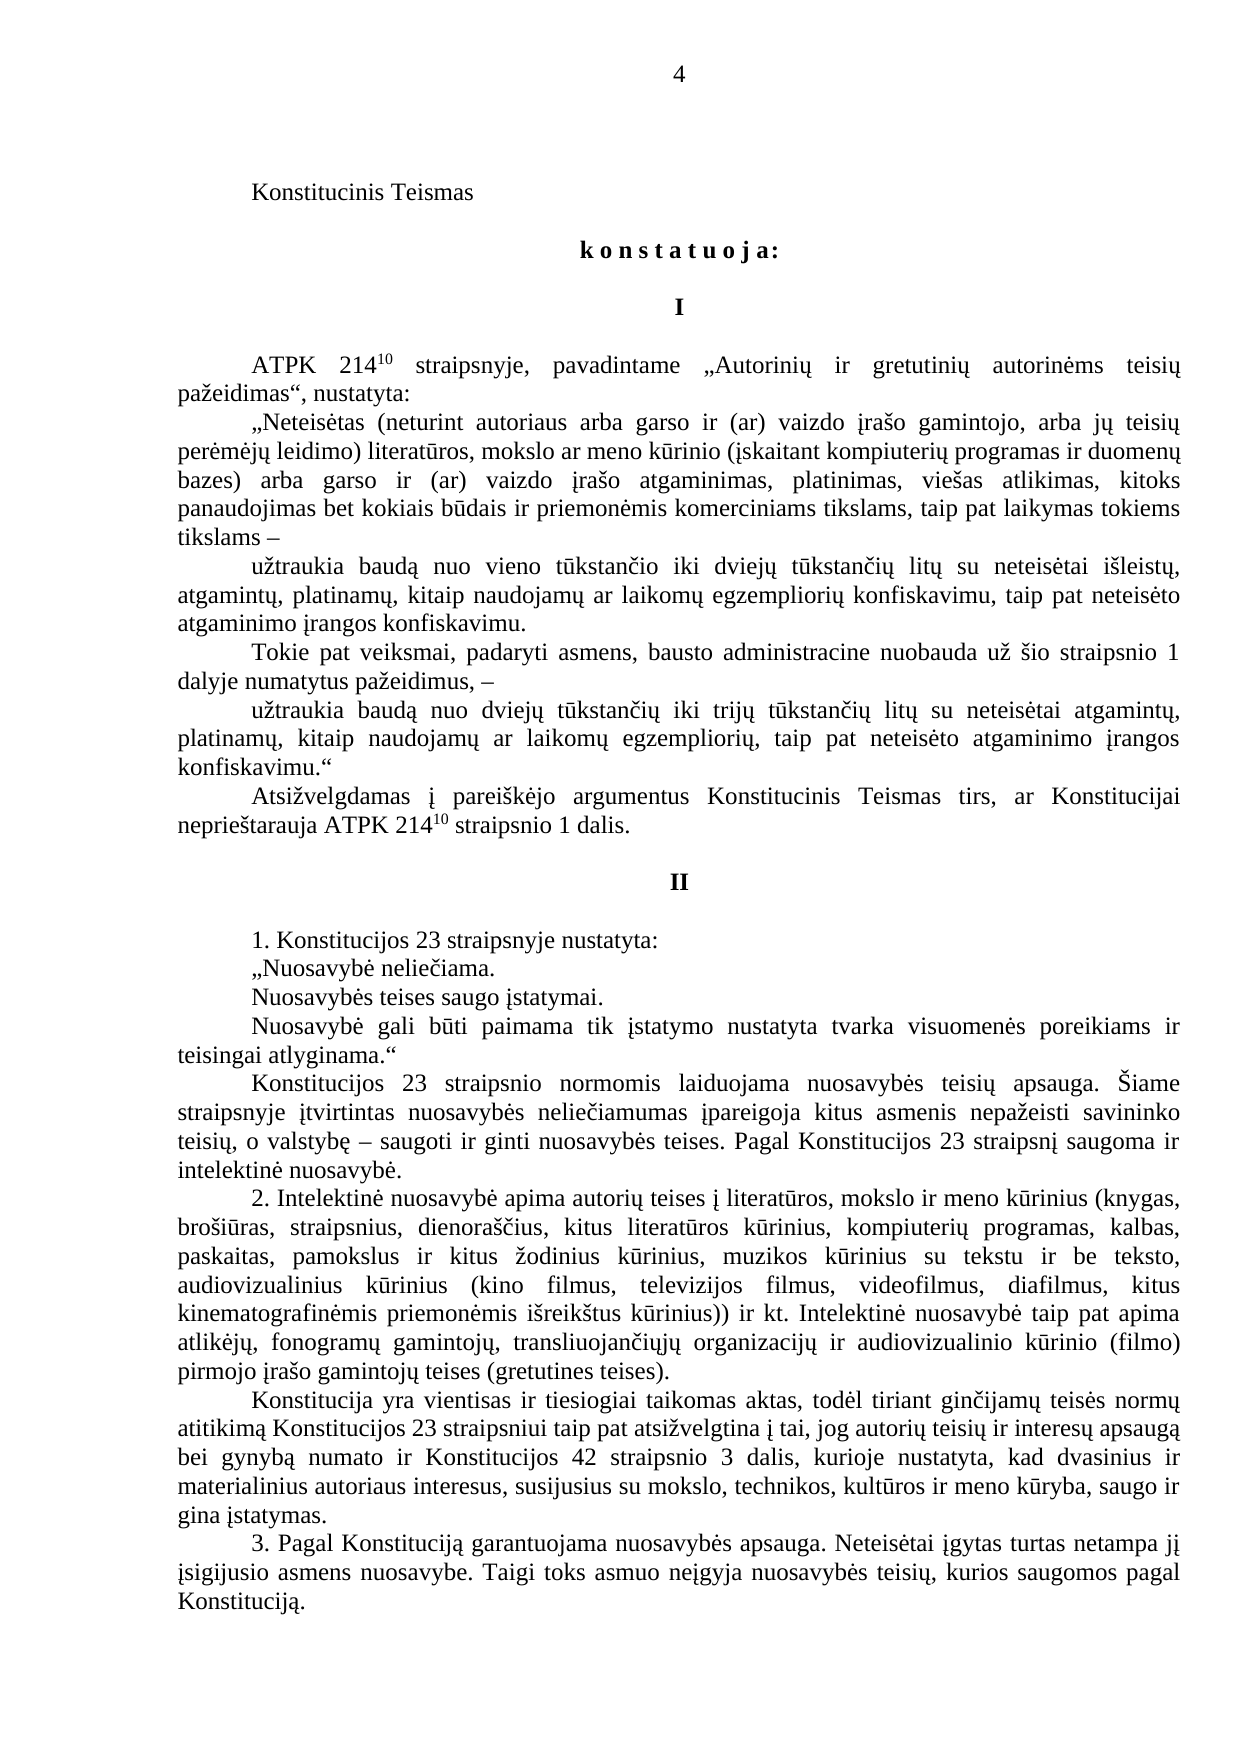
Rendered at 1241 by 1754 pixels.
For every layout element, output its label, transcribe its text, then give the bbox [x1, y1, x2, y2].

text ATPK 21410 straipsnyje, pavadintame „Autorinių ir gretutinių autorinėms teisių pažeidimas“, nustatyta: [177, 350, 1181, 407]
text Konstitucijos 23 straipsnio normomis laiduojama nuosavybės teisių apsauga. Šiame straipsnyje įtvirtintas nuosavybės neliečiamumas įpareigoja kitus asmenis nepažeisti savininko teisių, o valstybę – saugoti ir ginti nuosavybės teises. Pagal Konstitucijos 23 straipsnį saugoma ir intelektinė nuosavybė. [177, 1068, 1181, 1183]
text Konstitucinis Teismas [177, 177, 1181, 206]
text užtraukia baudą nuo vieno tūkstančio iki dviejų tūkstančių litų su neteisėtai išleistų, atgamintų, platinamų, kitaip naudojamų ar laikomų egzempliorių konfiskavimu, taip pat neteisėto atgaminimo įrangos konfiskavimu. [177, 551, 1181, 637]
text konstatuoja: [177, 235, 1181, 263]
text Tokie pat veiksmai, padaryti asmens, bausto administracine nuobauda už šio straipsnio 1 dalyje numatytus pažeidimus, – [177, 637, 1181, 695]
text 1. Konstitucijos 23 straipsnyje nustatyta: [177, 925, 1181, 953]
text „Neteisėtas (neturint autoriaus arba garso ir (ar) vaizdo įrašo gamintojo, arba jų teisių perėmėjų leidimo) literatūros, mokslo ar meno kūrinio (įskaitant kompiuterių programas ir duomenų bazes) arba garso ir (ar) vaizdo įrašo atgaminimas, platinimas, viešas atlikimas, kitoks panaudojimas bet kokiais būdais ir priemonėmis komerciniams tikslams, taip pat laikymas tokiems tikslams – [177, 407, 1181, 551]
text 2. Intelektinė nuosavybė apima autorių teises į literatūros, mokslo ir meno kūrinius (knygas, brošiūras, straipsnius, dienoraščius, kitus literatūros kūrinius, kompiuterių programas, kalbas, paskaitas, pamokslus ir kitus žodinius kūrinius, muzikos kūrinius su tekstu ir be teksto, audiovizualinius kūrinius (kino filmus, televizijos filmus, videofilmus, diafilmus, kitus kinematografinėmis priemonėmis išreikštus kūrinius)) ir kt. Intelektinė nuosavybė taip pat apima atlikėjų, fonogramų gamintojų, transliuojančiųjų organizacijų ir audiovizualinio kūrinio (filmo) pirmojo įrašo gamintojų teises (gretutines teises). [177, 1183, 1181, 1385]
text Konstitucija yra vientisas ir tiesiogiai taikomas aktas, todėl tiriant ginčijamų teisės normų atitikimą Konstitucijos 23 straipsniui taip pat atsižvelgtina į tai, jog autorių teisių ir interesų apsaugą bei gynybą numato ir Konstitucijos 42 straipsnio 3 dalis, kurioje nustatyta, kad dvasinius ir materialinius autoriaus interesus, susijusius su mokslo, technikos, kultūros ir meno kūryba, saugo ir gina įstatymas. [177, 1385, 1181, 1528]
text „Nuosavybė neliečiama. [177, 953, 1181, 982]
text Atsižvelgdamas į pareiškėjo argumentus Konstitucinis Teismas tirs, ar Konstitucijai neprieštarauja ATPK 21410 straipsnio 1 dalis. [177, 781, 1181, 838]
text Nuosavybės teises saugo įstatymai. [177, 982, 1181, 1011]
text I [177, 292, 1181, 321]
text užtraukia baudą nuo dviejų tūkstančių iki trijų tūkstančių litų su neteisėtai atgamintų, platinamų, kitaip naudojamų ar laikomų egzempliorių, taip pat neteisėto atgaminimo įrangos konfiskavimu.“ [177, 695, 1181, 781]
text Nuosavybė gali būti paimama tik įstatymo nustatyta tvarka visuomenės poreikiams ir teisingai atlyginama.“ [177, 1011, 1181, 1068]
text II [177, 867, 1181, 896]
text 3. Pagal Konstituciją garantuojama nuosavybės apsauga. Neteisėtai įgytas turtas netampa jį įsigijusio asmens nuosavybe. Taigi toks asmuo neįgyja nuosavybės teisių, kurios saugomos pagal Konstituciją. [177, 1528, 1181, 1615]
